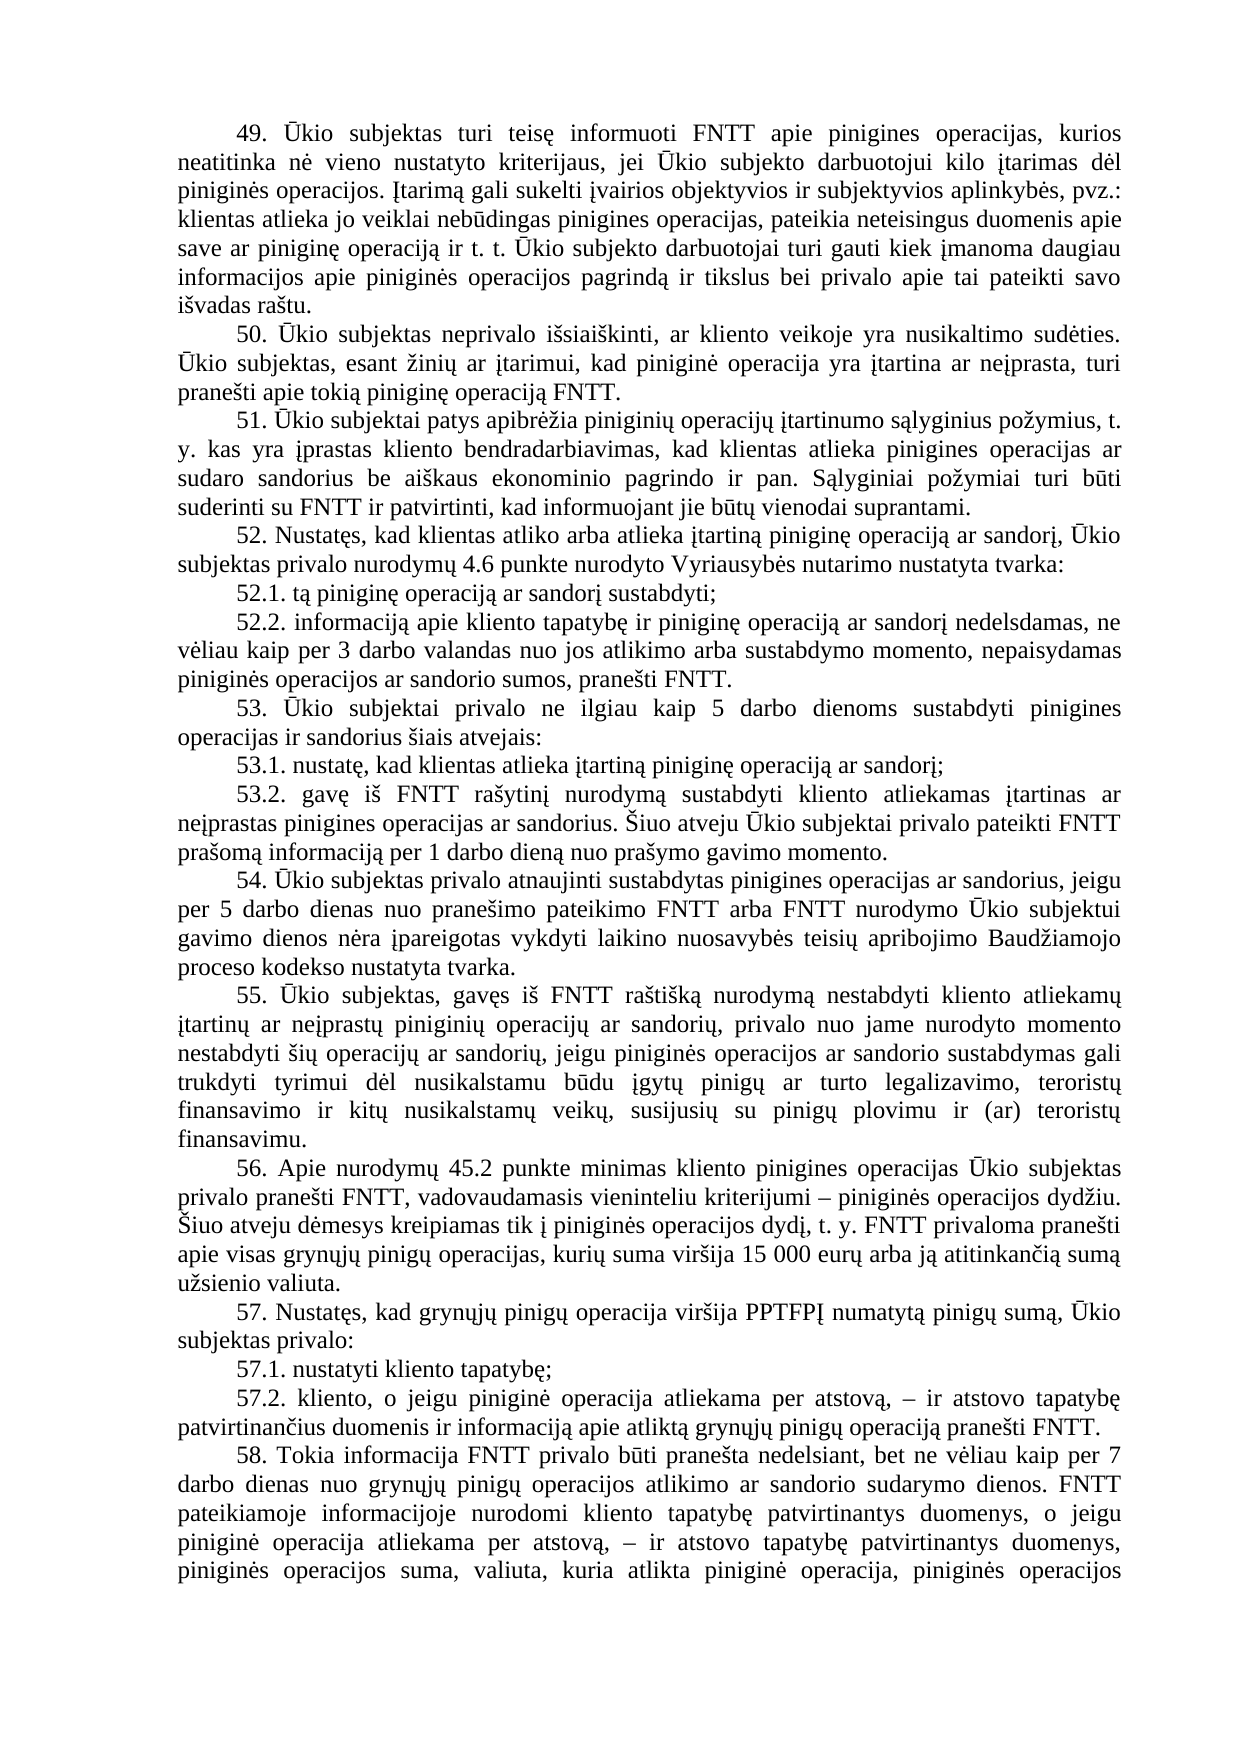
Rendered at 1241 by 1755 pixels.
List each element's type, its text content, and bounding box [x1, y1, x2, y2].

text 52. Nustatęs, kad klientas atliko arba atlieka įtartiną piniginę operaciją ar sandorį, Ūkio subjektas privalo nurodymų 4.6 punkte nurodyto Vyriausybės nutarimo nustatyta tvarka: [177, 521, 1122, 578]
text 53.1. nustatę, kad klientas atlieka įtartiną piniginę operaciją ar sandorį; [177, 751, 1122, 779]
text 55. Ūkio subjektas, gavęs iš FNTT raštišką nurodymą nestabdyti kliento atliekamų įtartinų ar neįprastų piniginių operacijų ar sandorių, privalo nuo jame nurodyto momento nestabdyti šių operacijų ar sandorių, jeigu piniginės operacijos ar sandorio sustabdymas gali trukdyti tyrimui dėl nusikalstamu būdu įgytų pinigų ar turto legalizavimo, teroristų finansavimo ir kitų nusikalstamų veikų, susijusių su pinigų plovimu ir (ar) teroristų finansavimu. [177, 981, 1122, 1153]
text 53. Ūkio subjektai privalo ne ilgiau kaip 5 darbo dienoms sustabdyti pinigines operacijas ir sandorius šiais atvejais: [177, 693, 1122, 751]
text 52.1. tą piniginę operaciją ar sandorį sustabdyti; [177, 578, 1122, 607]
text 50. Ūkio subjektas neprivalo išsiaiškinti, ar kliento veikoje yra nusikaltimo sudėties. Ūkio subjektas, esant žinių ar įtarimui, kad piniginė operacija yra įtartina ar neįprasta, turi pranešti apie tokią piniginę operaciją FNTT. [177, 319, 1122, 406]
text 57.1. nustatyti kliento tapatybę; [177, 1354, 1122, 1383]
text 57.2. kliento, o jeigu piniginė operacija atliekama per atstovą, – ir atstovo tapatybę patvirtinančius duomenis ir informaciją apie atliktą grynųjų pinigų operaciją pranešti FNTT. [177, 1383, 1122, 1441]
text 56. Apie nurodymų 45.2 punkte minimas kliento pinigines operacijas Ūkio subjektas privalo pranešti FNTT, vadovaudamasis vieninteliu kriterijumi – piniginės operacijos dydžiu. Šiuo atveju dėmesys kreipiamas tik į piniginės operacijos dydį, t. y. FNTT privaloma pranešti apie visas grynųjų pinigų operacijas, kurių suma viršija 15 000 eurų arba ją atitinkančią sumą užsienio valiuta. [177, 1153, 1122, 1297]
text 53.2. gavę iš FNTT rašytinį nurodymą sustabdyti kliento atliekamas įtartinas ar neįprastas pinigines operacijas ar sandorius. Šiuo atveju Ūkio subjektai privalo pateikti FNTT prašomą informaciją per 1 darbo dieną nuo prašymo gavimo momento. [177, 779, 1122, 866]
text 52.2. informaciją apie kliento tapatybę ir piniginę operaciją ar sandorį nedelsdamas, ne vėliau kaip per 3 darbo valandas nuo jos atlikimo arba sustabdymo momento, nepaisydamas piniginės operacijos ar sandorio sumos, pranešti FNTT. [177, 607, 1122, 693]
text 51. Ūkio subjektai patys apibrėžia piniginių operacijų įtartinumo sąlyginius požymius, t. y. kas yra įprastas kliento bendradarbiavimas, kad klientas atlieka pinigines operacijas ar sudaro sandorius be aiškaus ekonominio pagrindo ir pan. Sąlyginiai požymiai turi būti suderinti su FNTT ir patvirtinti, kad informuojant jie būtų vienodai suprantami. [177, 406, 1122, 521]
text 54. Ūkio subjektas privalo atnaujinti sustabdytas pinigines operacijas ar sandorius, jeigu per 5 darbo dienas nuo pranešimo pateikimo FNTT arba FNTT nurodymo Ūkio subjektui gavimo dienos nėra įpareigotas vykdyti laikino nuosavybės teisių apribojimo Baudžiamojo proceso kodekso nustatyta tvarka. [177, 866, 1122, 981]
text 58. Tokia informacija FNTT privalo būti pranešta nedelsiant, bet ne vėliau kaip per 7 darbo dienas nuo grynųjų pinigų operacijos atlikimo ar sandorio sudarymo dienos. FNTT pateikiamoje informacijoje nurodomi kliento tapatybę patvirtinantys duomenys, o jeigu piniginė operacija atliekama per atstovą, – ir atstovo tapatybę patvirtinantys duomenys, piniginės operacijos suma, valiuta, kuria atlikta piniginė operacija, piniginės operacijos [177, 1441, 1122, 1584]
text 49. Ūkio subjektas turi teisę informuoti FNTT apie pinigines operacijas, kurios neatitinka nė vieno nustatyto kriterijaus, jei Ūkio subjekto darbuotojui kilo įtarimas dėl piniginės operacijos. Įtarimą gali sukelti įvairios objektyvios ir subjektyvios aplinkybės, pvz.: klientas atlieka jo veiklai nebūdingas pinigines operacijas, pateikia neteisingus duomenis apie save ar piniginę operaciją ir t. t. Ūkio subjekto darbuotojai turi gauti kiek įmanoma daugiau informacijos apie piniginės operacijos pagrindą ir tikslus bei privalo apie tai pateikti savo išvadas raštu. [177, 118, 1122, 319]
text 57. Nustatęs, kad grynųjų pinigų operacija viršija PPTFPĮ numatytą pinigų sumą, Ūkio subjektas privalo: [177, 1297, 1122, 1354]
